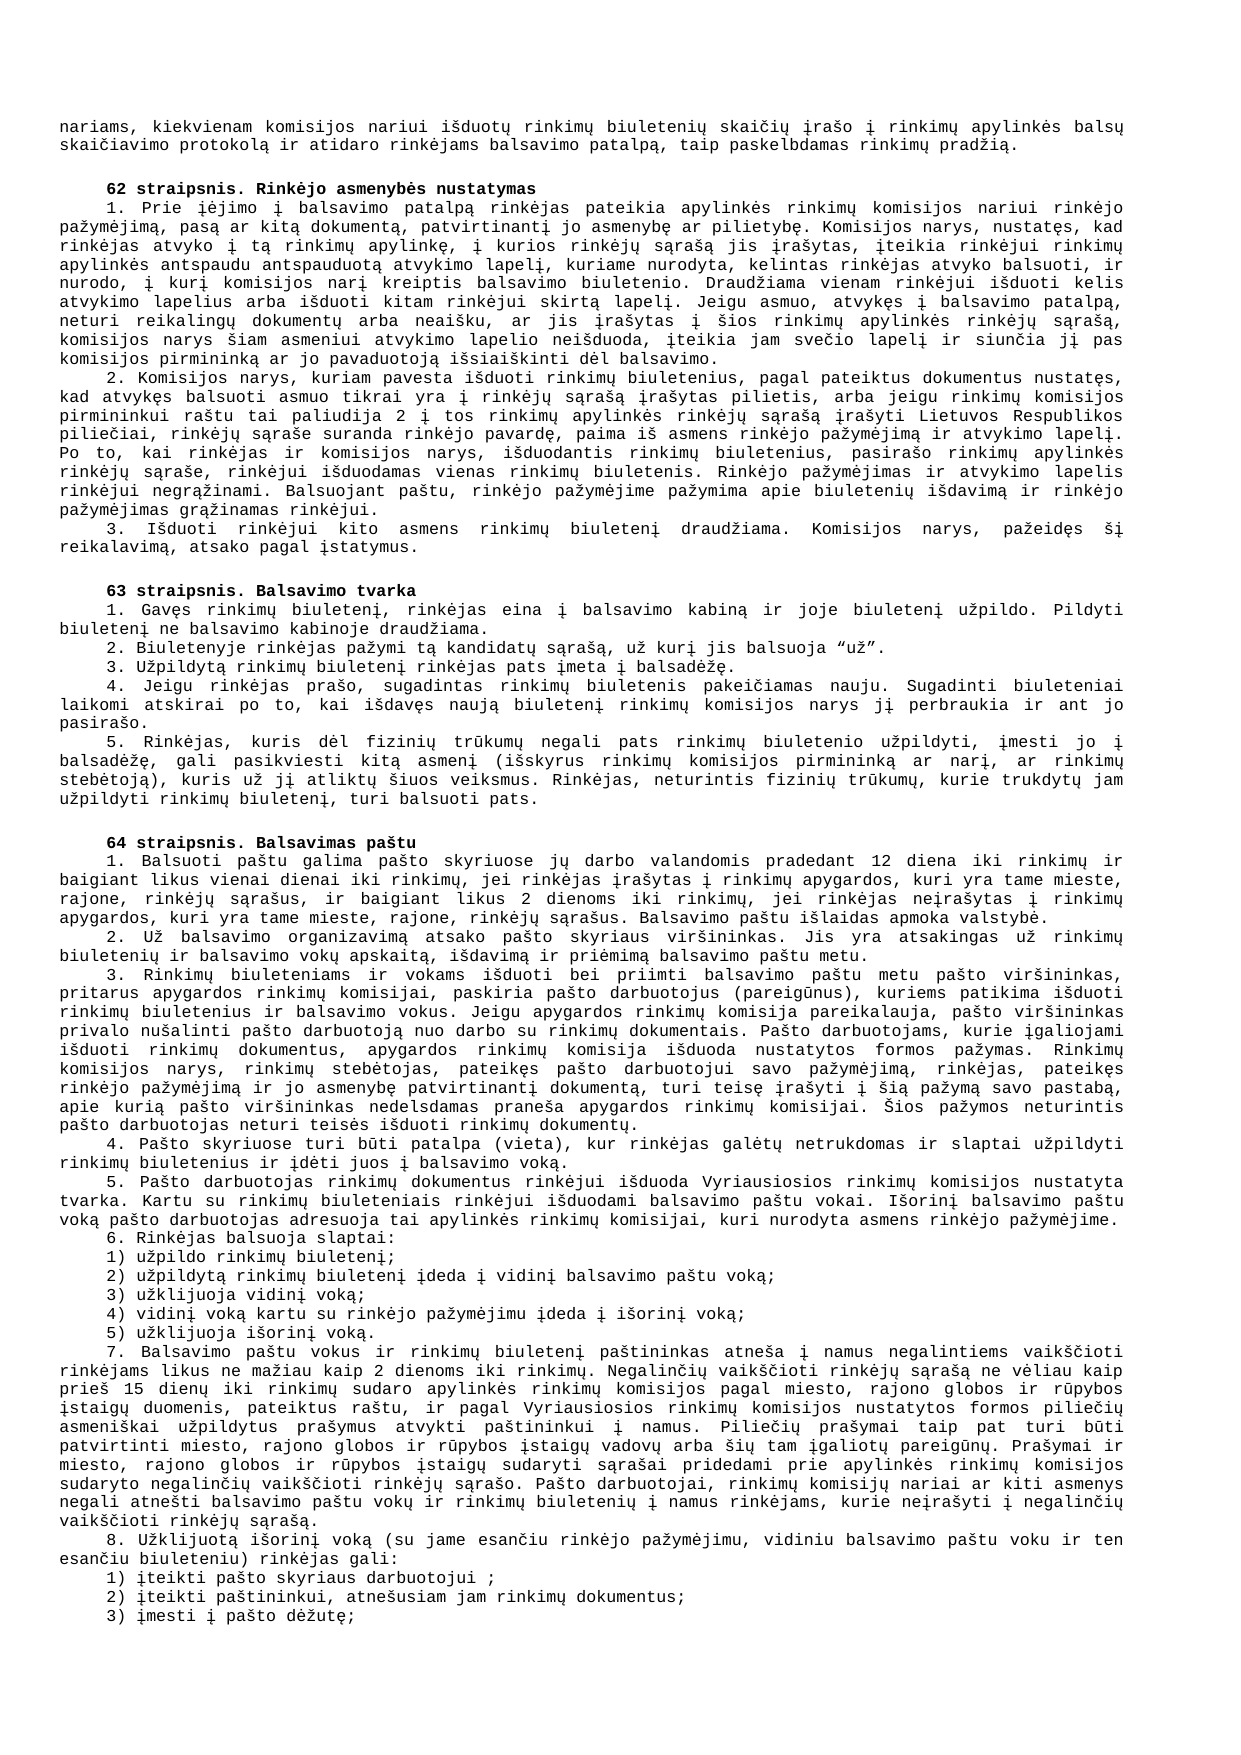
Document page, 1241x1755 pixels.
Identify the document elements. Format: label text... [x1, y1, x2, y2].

text 4) vidinį voką kartu su rinkėjo pažymėjimu įdeda į išorinį voką; [59, 1306, 1124, 1324]
text 3) užklijuoja vidinį voką; [59, 1287, 1124, 1306]
text 1) užpildo rinkimų biuletenį; [59, 1249, 1124, 1268]
text 3. Rinkimų biuleteniams ir vokams išduoti bei priimti balsavimo paštu metu pašto viršininkas, pritarus apygardos rinkimų komisijai, paskiria pašto darbuotojus (pareigūnus), kuriems patikima išduoti rinkimų biuletenius ir balsavimo vokus. Jeigu apygardos rinkimų komisija pareikalauja, pašto viršininkas privalo nušalinti pašto darbuotoją nuo darbo su rinkimų dokumentais. Pašto darbuotojams, kurie įgaliojami išduoti rinkimų dokumentus, apygardos rinkimų komisija išduoda nustatytos formos pažymas. Rinkimų komisijos narys, rinkimų stebėtojas, pateikęs pašto darbuotojui savo pažymėjimą, rinkėjas, pateikęs rinkėjo pažymėjimą ir jo asmenybę patvirtinantį dokumentą, turi teisę įrašyti į šią pažymą savo pastabą, apie kurią pašto viršininkas nedelsdamas praneša apygardos rinkimų komisijai. Šios pažymos neturintis pašto darbuotojas neturi teisės išduoti rinkimų dokumentų. [59, 966, 1124, 1136]
text 1. Gavęs rinkimų biuletenį, rinkėjas eina į balsavimo kabiną ir joje biuletenį užpildo. Pildyti biuletenį ne balsavimo kabinoje draudžiama. [59, 602, 1124, 639]
text 5. Rinkėjas, kuris dėl fizinių trūkumų negali pats rinkimų biuletenio užpildyti, įmesti jo į balsadėžę, gali pasikviesti kitą asmenį (išskyrus rinkimų komisijos pirmininką ar narį, ar rinkimų stebėtoją), kuris už jį atliktų šiuos veiksmus. Rinkėjas, neturintis fizinių trūkumų, kurie trukdytų jam užpildyti rinkimų biuletenį, turi balsuoti pats. [59, 734, 1124, 809]
text 2. Biuletenyje rinkėjas pažymi tą kandidatų sąrašą, už kurį jis balsuoja “už”. [59, 639, 1124, 658]
text 2. Komisijos narys, kuriam pavesta išduoti rinkimų biuletenius, pagal pateiktus dokumentus nustatęs, kad atvykęs balsuoti asmuo tikrai yra į rinkėjų sąrašą įrašytas pilietis, arba jeigu rinkimų komisijos pirmininkui raštu tai paliudija 2 į tos rinkimų apylinkės rinkėjų sąrašą įrašyti Lietuvos Respublikos piliečiai, rinkėjų sąraše suranda rinkėjo pavardę, paima iš asmens rinkėjo pažymėjimą ir atvykimo lapelį. Po to, kai rinkėjas ir komisijos narys, išduodantis rinkimų biuletenius, pasirašo rinkimų apylinkės rinkėjų sąraše, rinkėjui išduodamas vienas rinkimų biuletenis. Rinkėjo pažymėjimas ir atvykimo lapelis rinkėjui negrąžinami. Balsuojant paštu, rinkėjo pažymėjime pažymima apie biuletenių išdavimą ir rinkėjo pažymėjimas grąžinamas rinkėjui. [59, 369, 1124, 520]
text 1. Balsuoti paštu galima pašto skyriuose jų darbo valandomis pradedant 12 diena iki rinkimų ir baigiant likus vienai dienai iki rinkimų, jei rinkėjas įrašytas į rinkimų apygardos, kuri yra tame mieste, rajone, rinkėjų sąrašus, ir baigiant likus 2 dienoms iki rinkimų, jei rinkėjas neįrašytas į rinkimų apygardos, kuri yra tame mieste, rajone, rinkėjų sąrašus. Balsavimo paštu išlaidas apmoka valstybė. [59, 853, 1124, 928]
text 1. Prie įėjimo į balsavimo patalpą rinkėjas pateikia apylinkės rinkimų komisijos nariui rinkėjo pažymėjimą, pasą ar kitą dokumentą, patvirtinantį jo asmenybę ar pilietybę. Komisijos narys, nustatęs, kad rinkėjas atvyko į tą rinkimų apylinkę, į kurios rinkėjų sąrašą jis įrašytas, įteikia rinkėjui rinkimų apylinkės antspaudu antspauduotą atvykimo lapelį, kuriame nurodyta, kelintas rinkėjas atvyko balsuoti, ir nurodo, į kurį komisijos narį kreiptis balsavimo biuletenio. Draudžiama vienam rinkėjui išduoti kelis atvykimo lapelius arba išduoti kitam rinkėjui skirtą lapelį. Jeigu asmuo, atvykęs į balsavimo patalpą, neturi reikalingų dokumentų arba neaišku, ar jis įrašytas į šios rinkimų apylinkės rinkėjų sąrašą, komisijos narys šiam asmeniui atvykimo lapelio neišduoda, įteikia jam svečio lapelį ir siunčia jį pas komisijos pirmininką ar jo pavaduotoją išsiaiškinti dėl balsavimo. [59, 200, 1124, 369]
text 5) užklijuoja išorinį voką. [59, 1324, 1124, 1343]
text 2) užpildytą rinkimų biuletenį įdeda į vidinį balsavimo paštu voką; [59, 1268, 1124, 1287]
text 3. Užpildytą rinkimų biuletenį rinkėjas pats įmeta į balsadėžę. [59, 658, 1124, 677]
text 2. Už balsavimo organizavimą atsako pašto skyriaus viršininkas. Jis yra atsakingas už rinkimų biuletenių ir balsavimo vokų apskaitą, išdavimą ir priėmimą balsavimo paštu metu. [59, 928, 1124, 966]
text 62 straipsnis. Rinkėjo asmenybės nustatymas [59, 181, 1124, 200]
text 7. Balsavimo paštu vokus ir rinkimų biuletenį paštininkas atneša į namus negalintiems vaikščioti rinkėjams likus ne mažiau kaip 2 dienoms iki rinkimų. Negalinčių vaikščioti rinkėjų sąrašą ne vėliau kaip prieš 15 dienų iki rinkimų sudaro apylinkės rinkimų komisijos pagal miesto, rajono globos ir rūpybos įstaigų duomenis, pateiktus raštu, ir pagal Vyriausiosios rinkimų komisijos nustatytos formos piliečių asmeniškai užpildytus prašymus atvykti paštininkui į namus. Piliečių prašymai taip pat turi būti patvirtinti miesto, rajono globos ir rūpybos įstaigų vadovų arba šių tam įgaliotų pareigūnų. Prašymai ir miesto, rajono globos ir rūpybos įstaigų sudaryti sąrašai pridedami prie apylinkės rinkimų komisijos sudaryto negalinčių vaikščioti rinkėjų sąrašo. Pašto darbuotojai, rinkimų komisijų nariai ar kiti asmenys negali atnešti balsavimo paštu vokų ir rinkimų biuletenių į namus rinkėjams, kurie neįrašyti į negalinčių vaikščioti rinkėjų sąrašą. [59, 1343, 1124, 1532]
text 3) įmesti į pašto dėžutę; [59, 1607, 1124, 1626]
text 63 straipsnis. Balsavimo tvarka [59, 583, 1124, 602]
text 3. Išduoti rinkėjui kito asmens rinkimų biuletenį draudžiama. Komisijos narys, pažeidęs šį reikalavimą, atsako pagal įstatymus. [59, 520, 1124, 558]
text 2) įteikti paštininkui, atnešusiam jam rinkimų dokumentus; [59, 1588, 1124, 1607]
text 6. Rinkėjas balsuoja slaptai: [59, 1230, 1124, 1249]
text 5. Pašto darbuotojas rinkimų dokumentus rinkėjui išduoda Vyriausiosios rinkimų komisijos nustatyta tvarka. Kartu su rinkimų biuleteniais rinkėjui išduodami balsavimo paštu vokai. Išorinį balsavimo paštu voką pašto darbuotojas adresuoja tai apylinkės rinkimų komisijai, kuri nurodyta asmens rinkėjo pažymėjime. [59, 1173, 1124, 1230]
text 8. Užklijuotą išorinį voką (su jame esančiu rinkėjo pažymėjimu, vidiniu balsavimo paštu voku ir ten esančiu biuleteniu) rinkėjas gali: [59, 1532, 1124, 1569]
text nariams, kiekvienam komisijos nariui išduotų rinkimų biuletenių skaičių įrašo į rinkimų apylinkės balsų skaičiavimo protokolą ir atidaro rinkėjams balsavimo patalpą, taip paskelbdamas rinkimų pradžią. [59, 118, 1124, 156]
text 64 straipsnis. Balsavimas paštu [59, 834, 1124, 853]
text 4. Jeigu rinkėjas prašo, sugadintas rinkimų biuletenis pakeičiamas nauju. Sugadinti biuleteniai laikomi atskirai po to, kai išdavęs naują biuletenį rinkimų komisijos narys jį perbraukia ir ant jo pasirašo. [59, 677, 1124, 734]
text 1) įteikti pašto skyriaus darbuotojui ; [59, 1569, 1124, 1588]
text 4. Pašto skyriuose turi būti patalpa (vieta), kur rinkėjas galėtų netrukdomas ir slaptai užpildyti rinkimų biuletenius ir įdėti juos į balsavimo voką. [59, 1136, 1124, 1173]
